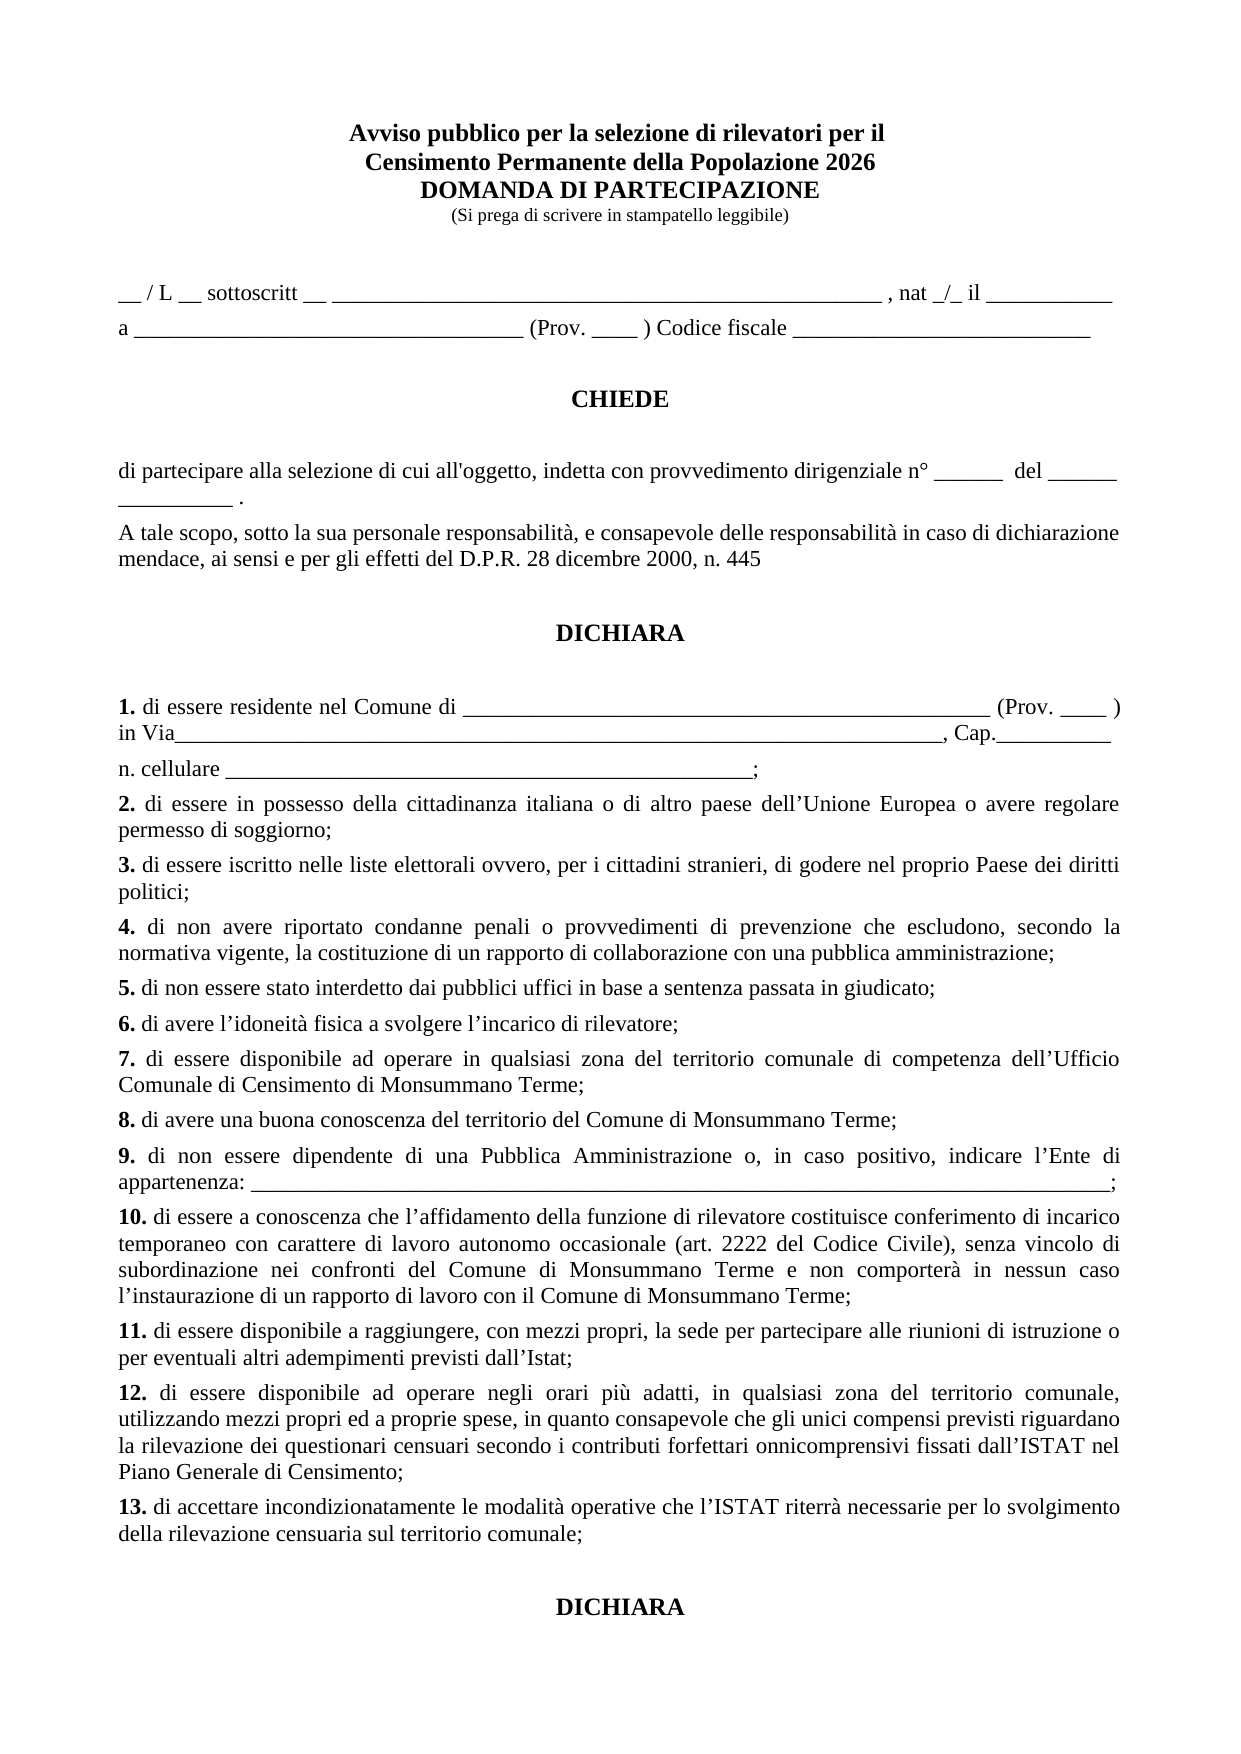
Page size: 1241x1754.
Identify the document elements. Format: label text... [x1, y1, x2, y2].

text 4. di non avere riportato condanne penali o provvedimenti di prevenzione che escludono, secondo la normativa vigente, la costituzione di un rapporto di collaborazione con una pubblica amministrazione; [118, 913, 1122, 966]
text 11. di essere disponibile a raggiungere, con mezzi propri, la sede per partecipare alle riunioni di istruzione o per eventuali altri adempimenti previsti dall’Istat; [118, 1317, 1122, 1370]
text DOMANDA DI PARTECIPAZIONE [118, 176, 1122, 204]
text CHIEDE [118, 384, 1122, 413]
text A tale scopo, sotto la sua personale responsabilità, e consapevole delle responsabilità in caso di dichiarazione mendace, ai sensi e per gli effetti del D.P.R. 28 dicembre 2000, n. 445 [118, 519, 1122, 571]
text 6. di avere l’idoneità fisica a svolgere l’incarico di rilevatore; [118, 1010, 1122, 1036]
text 12. di essere disponibile ad operare negli orari più adatti, in qualsiasi zona del territorio comunale, utilizzando mezzi propri ed a proprie spese, in quanto consapevole che gli unici compensi previsti riguardano la rilevazione dei questionari censuari secondo i contributi forfettari onnicomprensivi fissati dall’ISTAT nel Piano Generale di Censimento; [118, 1379, 1122, 1484]
text 8. di avere una buona conoscenza del territorio del Comune di Monsummano Terme; [118, 1106, 1122, 1133]
text di partecipare alla selezione di cui all'oggetto, indetta con provvedimento dirigenziale n° ______ del ______ __________ . [118, 457, 1122, 510]
text 3. di essere iscritto nelle liste elettorali ovvero, per i cittadini stranieri, di godere nel proprio Paese dei diritti politici; [118, 851, 1122, 904]
text Censimento Permanente della Popolazione 2026 [118, 147, 1122, 176]
text 10. di essere a conoscenza che l’affidamento della funzione di rilevatore costituisce conferimento di incarico temporaneo con carattere di lavoro autonomo occasionale (art. 2222 del Codice Civile), senza vincolo di subordinazione nei confronti del Comune di Monsummano Terme e non comporterà in nessun caso l’instaurazione di un rapporto di lavoro con il Comune di Monsummano Terme; [118, 1203, 1122, 1309]
text DICHIARA [118, 1592, 1122, 1621]
text 2. di essere in possesso della cittadinanza italiana o di altro paese dell’Unione Europea o avere regolare permesso di soggiorno; [118, 790, 1122, 842]
text __ / L __ sottoscritt __ ________________________________________________ , nat _/_ il ___________ [118, 279, 1122, 305]
text (Si prega di scrivere in stampatello leggibile) [118, 204, 1122, 226]
text 5. di non essere stato interdetto dai pubblici uffici in base a sentenza passata in giudicato; [118, 974, 1122, 1001]
text Avviso pubblico per la selezione di rilevatori per il [118, 118, 1122, 147]
text 13. di accettare incondizionatamente le modalità operative che l’ISTAT riterrà necessarie per lo svolgimento della rilevazione censuaria sul territorio comunale; [118, 1493, 1122, 1546]
text 9. di non essere dipendente di una Pubblica Amministrazione o, in caso positivo, indicare l’Ente di appartenenza: ___________________________________________________________________________; [118, 1142, 1122, 1194]
text 7. di essere disponibile ad operare in qualsiasi zona del territorio comunale di competenza dell’Ufficio Comunale di Censimento di Monsummano Terme; [118, 1045, 1122, 1098]
text n. cellulare ______________________________________________; [118, 754, 1122, 781]
text DICHIARA [118, 618, 1122, 647]
text a __________________________________ (Prov. ____ ) Codice fiscale __________________________ [118, 314, 1122, 340]
text 1. di essere residente nel Comune di ______________________________________________ (Prov. ____ ) in Via___________________________________________________________________, Cap.__________ [118, 693, 1122, 746]
